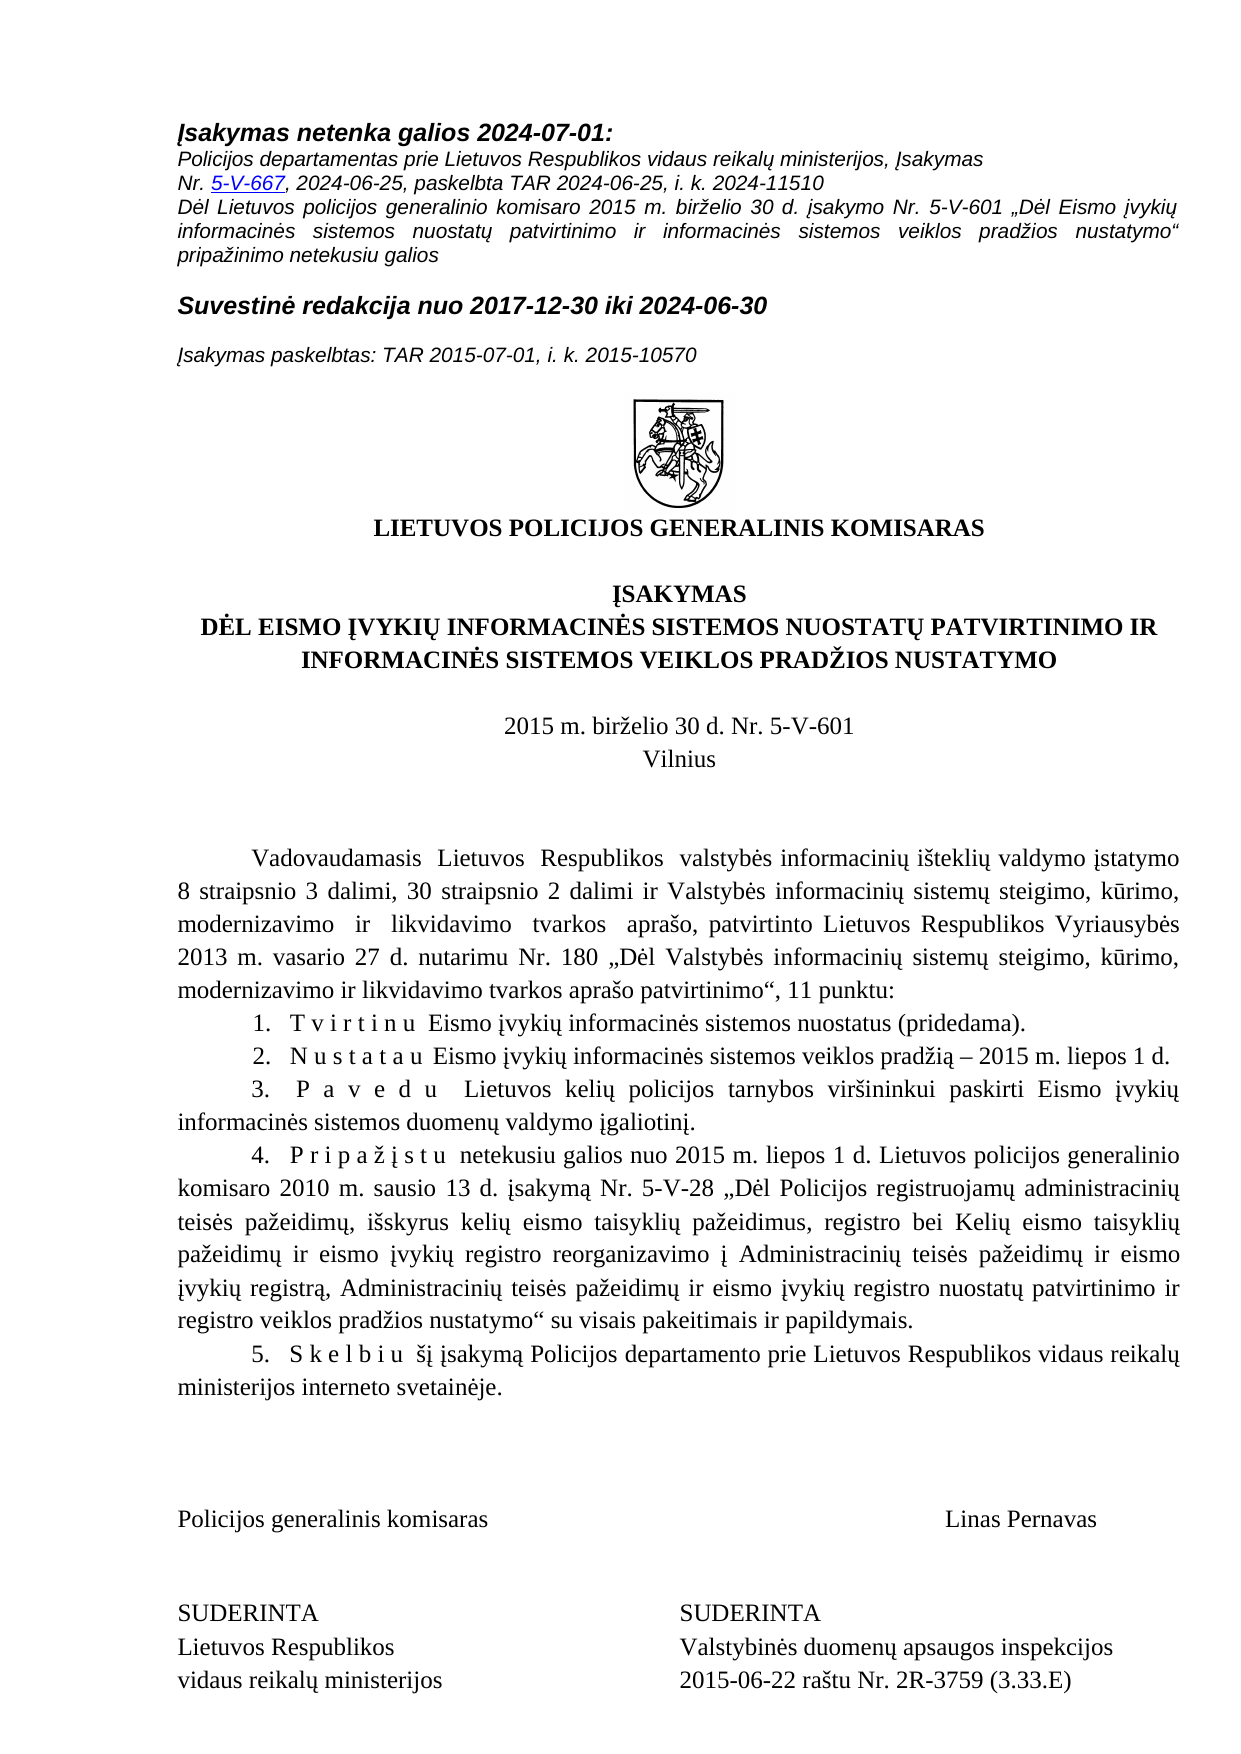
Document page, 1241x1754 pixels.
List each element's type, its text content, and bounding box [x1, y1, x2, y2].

text Policijos generalinis komisaras Linas Pernavas [177, 1504, 1181, 1532]
text vidaus reikalų ministerijos 2015-06-22 raštu Nr. 2R-3759 (3.33.E) [177, 1666, 1181, 1694]
text 3. P a v e d u Lietuvos kelių policijos tarnybos viršininkui paskirti Eismo įvykių informacinės sistemos duomenų valdymo įgaliotinį. [177, 1074, 1181, 1136]
text SUDERINTA SUDERINTA [177, 1598, 1181, 1627]
text Nr. 5-V-667, 2024-06-25, paskelbta TAR 2024-06-25, i. k. 2024-11510 [177, 171, 1181, 195]
text DĖL EISMO ĮVYKIŲ INFORMACINĖS SISTEMOS NUOSTATŲ PATVIRTINIMO IR INFORMACINĖS SISTEMOS VEIKLOS PRADŽIOS NUSTATYMO [177, 612, 1181, 674]
text Lietuvos Respublikos Valstybinės duomenų apsaugos inspekcijos [177, 1632, 1181, 1661]
text Įsakymas netenka galios 2024-07-01: [177, 118, 1181, 147]
text LIETUVOS POLICIJOS GENERALINIS KOMISARAS [177, 513, 1181, 542]
text Vilnius [177, 744, 1181, 773]
text Policijos departamentas prie Lietuvos Respublikos vidaus reikalų ministerijos, Įsakymas [177, 147, 1181, 171]
text ĮSAKYMAS [177, 579, 1181, 608]
text Dėl Lietuvos policijos generalinio komisaro 2015 m. birželio 30 d. įsakymo Nr. 5-V-601 „Dėl Eismo įvykių informacinės sistemos nuostatų patvirtinimo ir informacinės sistemos veiklos pradžios nustatymo“ pripažinimo netekusiu galios [177, 195, 1181, 267]
text Suvestinė redakcija nuo 2017-12-30 iki 2024-06-30 [177, 291, 1181, 319]
text 5. Skelbiu šį įsakymą Policijos departamento prie Lietuvos Respublikos vidaus reikalų ministerijos interneto svetainėje. [177, 1339, 1181, 1400]
text 1. Tvirtinu Eismo įvykių informacinės sistemos nuostatus (pridedama). [252, 1008, 1181, 1037]
text 4. Pripažįstu netekusiu galios nuo 2015 m. liepos 1 d. Lietuvos policijos generalinio komisaro 2010 m. sausio 13 d. įsakymą Nr. 5-V-28 „Dėl Policijos registruojamų administracinių teisės pažeidimų, išskyrus kelių eismo taisyklių pažeidimus, registro bei Kelių eismo taisyklių pažeidimų ir eismo įvykių registro reorganizavimo į Administracinių teisės pažeidimų ir eismo įvykių registrą, Administracinių teisės pažeidimų ir eismo įvykių registro nuostatų patvirtinimo ir registro veiklos pradžios nustatymo“ su visais pakeitimais ir papildymais. [177, 1141, 1181, 1334]
text Įsakymas paskelbtas: TAR 2015-07-01, i. k. 2015-10570 [177, 343, 1181, 367]
text 2. Nustatau Eismo įvykių informacinės sistemos veiklos pradžią – 2015 m. liepos 1 d. [252, 1041, 1181, 1070]
text Vadovaudamasis Lietuvos Respublikos valstybės informacinių išteklių valdymo įstatymo 8 straipsnio 3 dalimi, 30 straipsnio 2 dalimi ir Valstybės informacinių sistemų steigimo, kūrimo, modernizavimo ir likvidavimo tvarkos aprašo, patvirtinto Lietuvos Respublikos Vyriausybės 2013 m. vasario 27 d. nutarimu Nr. 180 „Dėl Valstybės informacinių sistemų steigimo, kūrimo, modernizavimo ir likvidavimo tvarkos aprašo patvirtinimo“, 11 punktu: [177, 843, 1181, 1004]
text 2015 m. birželio 30 d. Nr. 5-V-601 [177, 711, 1181, 740]
